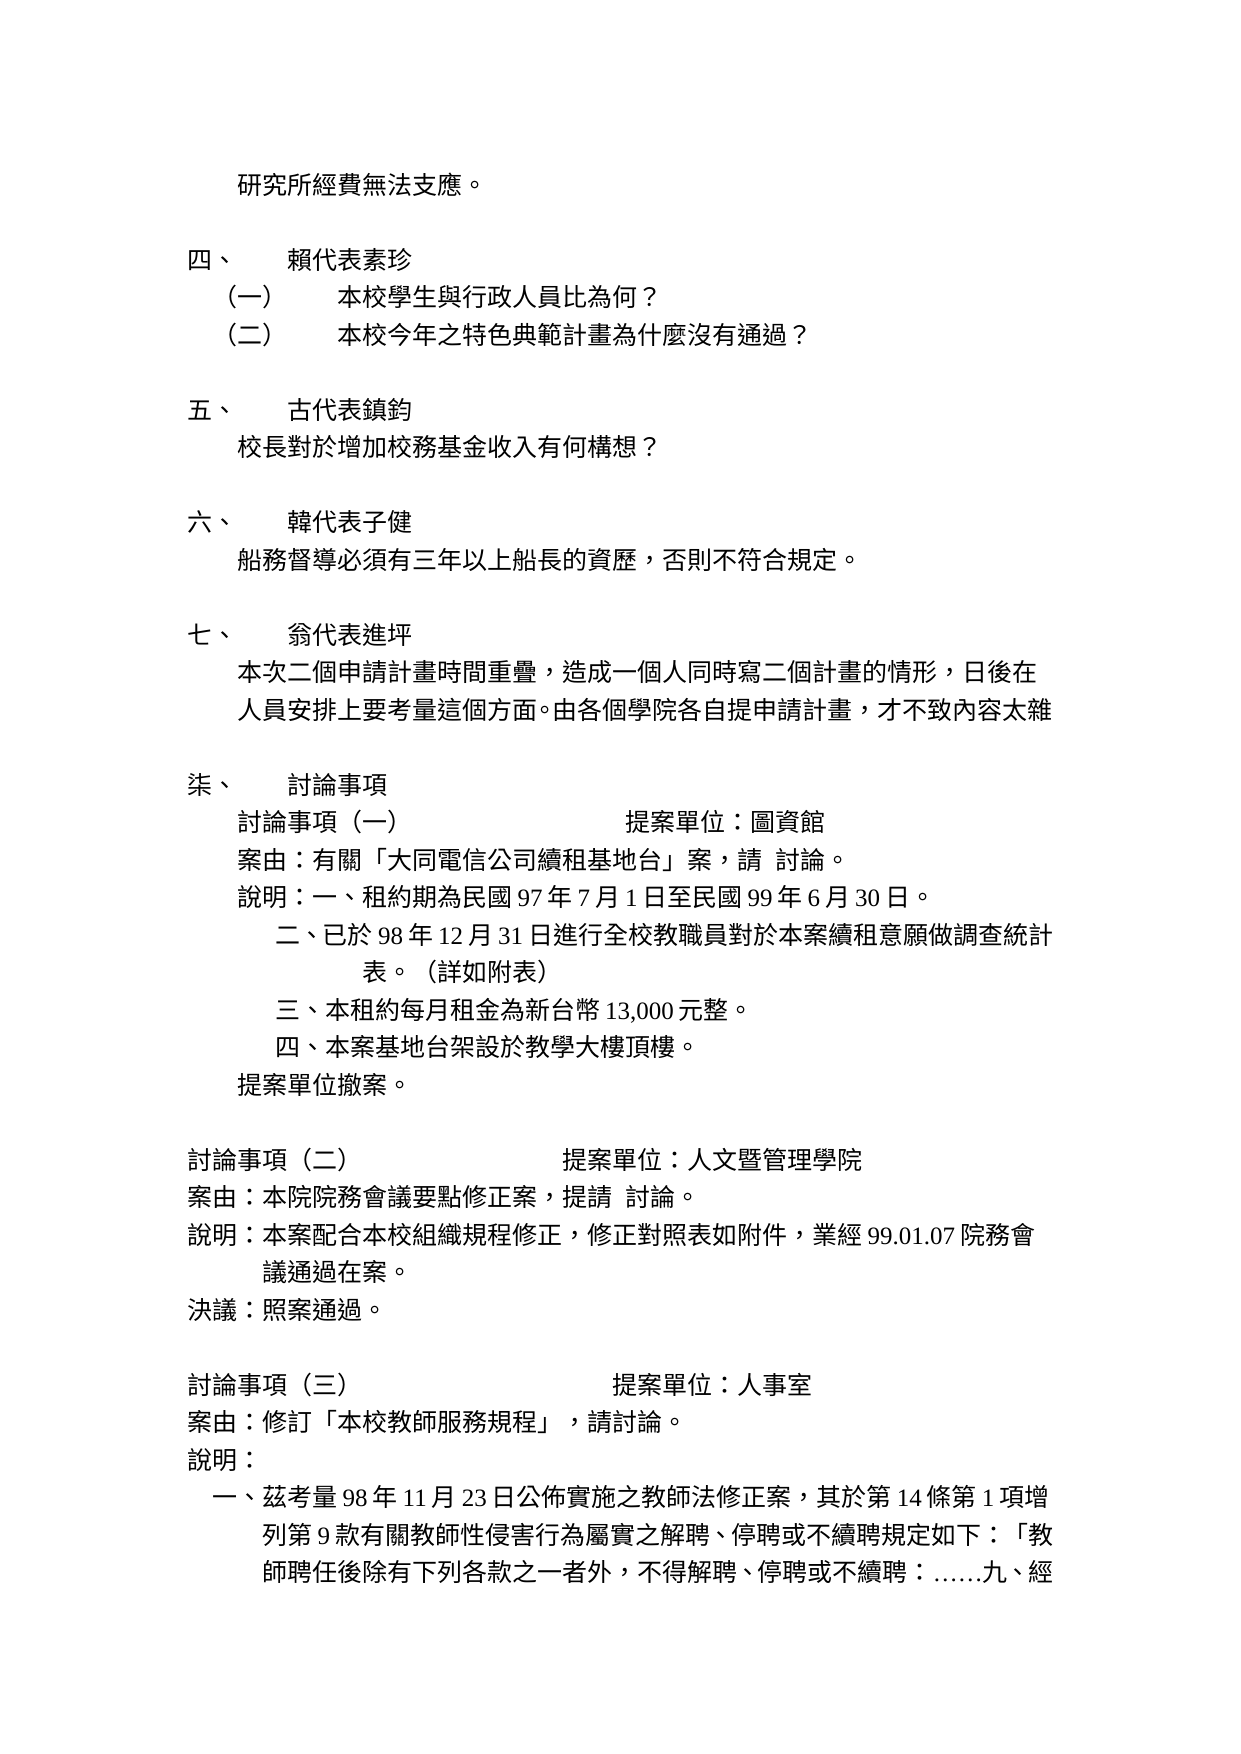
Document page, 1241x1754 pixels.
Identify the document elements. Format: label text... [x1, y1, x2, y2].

text 四、本案基地台架設於教學大樓頂樓。 [237, 1027, 1053, 1064]
text 船務督導必須有三年以上船長的資歷，否則不符合規定。 [237, 539, 1053, 577]
text 說明：本案配合本校組織規程修正，修正對照表如附件，業經99.01.07院務會議通過在案。 [187, 1214, 1053, 1289]
text 案由：有關「大同電信公司續租基地台」案，請 討論。 [187, 839, 1053, 877]
list 賴代表素珍 [187, 239, 1053, 277]
text 討論事項（三） 提案單位：人事室 [187, 1364, 1053, 1402]
text 說明： [187, 1439, 1053, 1477]
text 案由：本院院務會議要點修正案，提請 討論。 [187, 1177, 1053, 1214]
text 三、本租約每月租金為新台幣13,000元整。 [237, 989, 1053, 1027]
text 討論事項（一） 提案單位：圖資館 [187, 802, 1053, 839]
list 本校學生與行政人員比為何？ [212, 277, 1053, 314]
text 決議：照案通過。 [187, 1289, 1053, 1327]
list 韓代表子健 [187, 502, 1053, 539]
text 二、已於98年12月31日進行全校教職員對於本案續租意願做調查統計表。（詳如附表） [237, 914, 1053, 989]
text 本次二個申請計畫時間重疊，造成一個人同時寫二個計畫的情形，日後在人員安排上要考量這個方面。由各個學院各自提申請計畫，才不致內容太雜。 [237, 652, 1053, 727]
text 校長對於增加校務基金收入有何構想？ [237, 427, 1053, 464]
text 說明：一、租約期為民國97年7月1日至民國99年6月30日。 [187, 877, 1053, 914]
text 討論事項（二） 提案單位：人文暨管理學院 [187, 1139, 1053, 1177]
list 討論事項 [187, 764, 1053, 802]
text 案由：修訂「本校教師服務規程」，請討論。 [187, 1402, 1053, 1439]
text 一、茲考量98年11月23日公佈實施之教師法修正案，其於第14條第1項增列第9款有關教師性侵害行為屬實之解聘、停聘或不續聘規定如下：「教師聘任後除有下列各款之一者外，不得解聘、停聘或不續聘：……九、經學校性別平等教育委員會調查確認有性侵害行為屬實者。」第4項規定：「教師涉有第一項第九款情形者，服務學校應於知悉之日起一個月內經教師評審委員會審議通過後予以停聘，並靜候調查。經調查屬實者，由服務學校報主管教育行政機關核准後，予以解聘。」復依本校性別平等教育委員會決議，請參酌教育部96年度大專校院性別平等教育訪視評鑑報告業務檢核表建議：應將性別教育相關規定明文納入教師聘約，爰提本修正案。 [212, 1477, 1053, 1589]
text 研究所經費無法支應。 [237, 164, 1053, 202]
text 提案單位撤案。 [187, 1064, 1053, 1139]
list 古代表鎮鈞 [187, 389, 1053, 427]
list 本校今年之特色典範計畫為什麼沒有通過？ [212, 314, 1053, 352]
list 翁代表進坪 [187, 614, 1053, 652]
